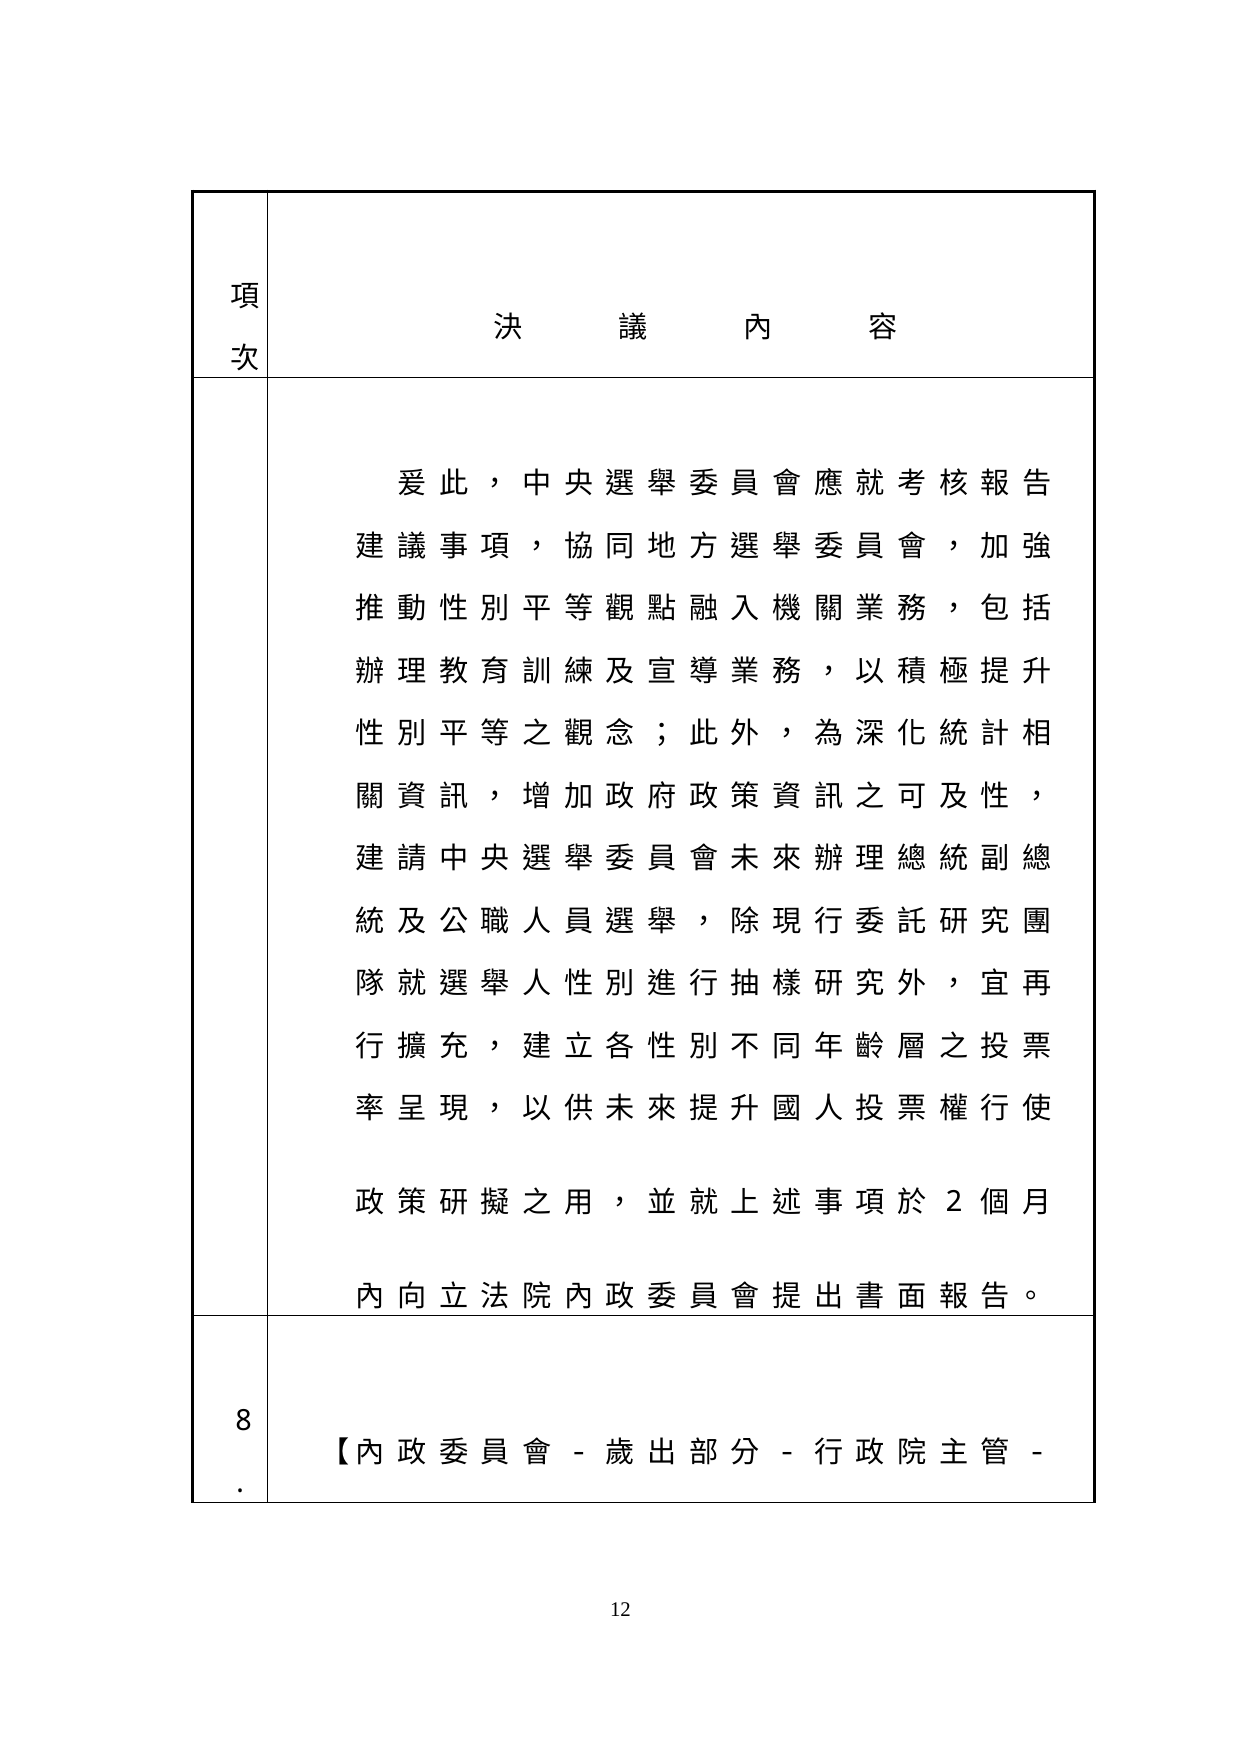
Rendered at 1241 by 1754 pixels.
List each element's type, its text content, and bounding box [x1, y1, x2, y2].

table_cell 8. [194, 1316, 267, 1502]
table_cell 【內政委員會-歲出部分-行政院主管- [268, 1316, 1093, 1502]
table_cell [194, 378, 267, 1314]
table_header 項次 [194, 193, 267, 377]
table_cell 爰此，中央選舉委員會應就考核報告建議事項，協同地方選舉委員會，加強推動性別平等觀點融入機關業務，包括辦理教育訓練及宣導業務，以積極提升性別平等之觀念；此外，為深化統計相關資訊，增加政府政策資訊之可及性，建請中央選舉委員會未來辦理總統副總統及公職人員選舉，除現行委託研究團隊就選舉人性別進行抽樣研究外，宜再行擴充，建立各性別不同年齡層之投票率呈現，以供未來提升國人投票權行使政策研擬之用，並就上述事項於2個月內向立法院內政委員會提出書面報告。 [268, 378, 1093, 1314]
table_header 決 議 內 容 [268, 193, 1093, 377]
